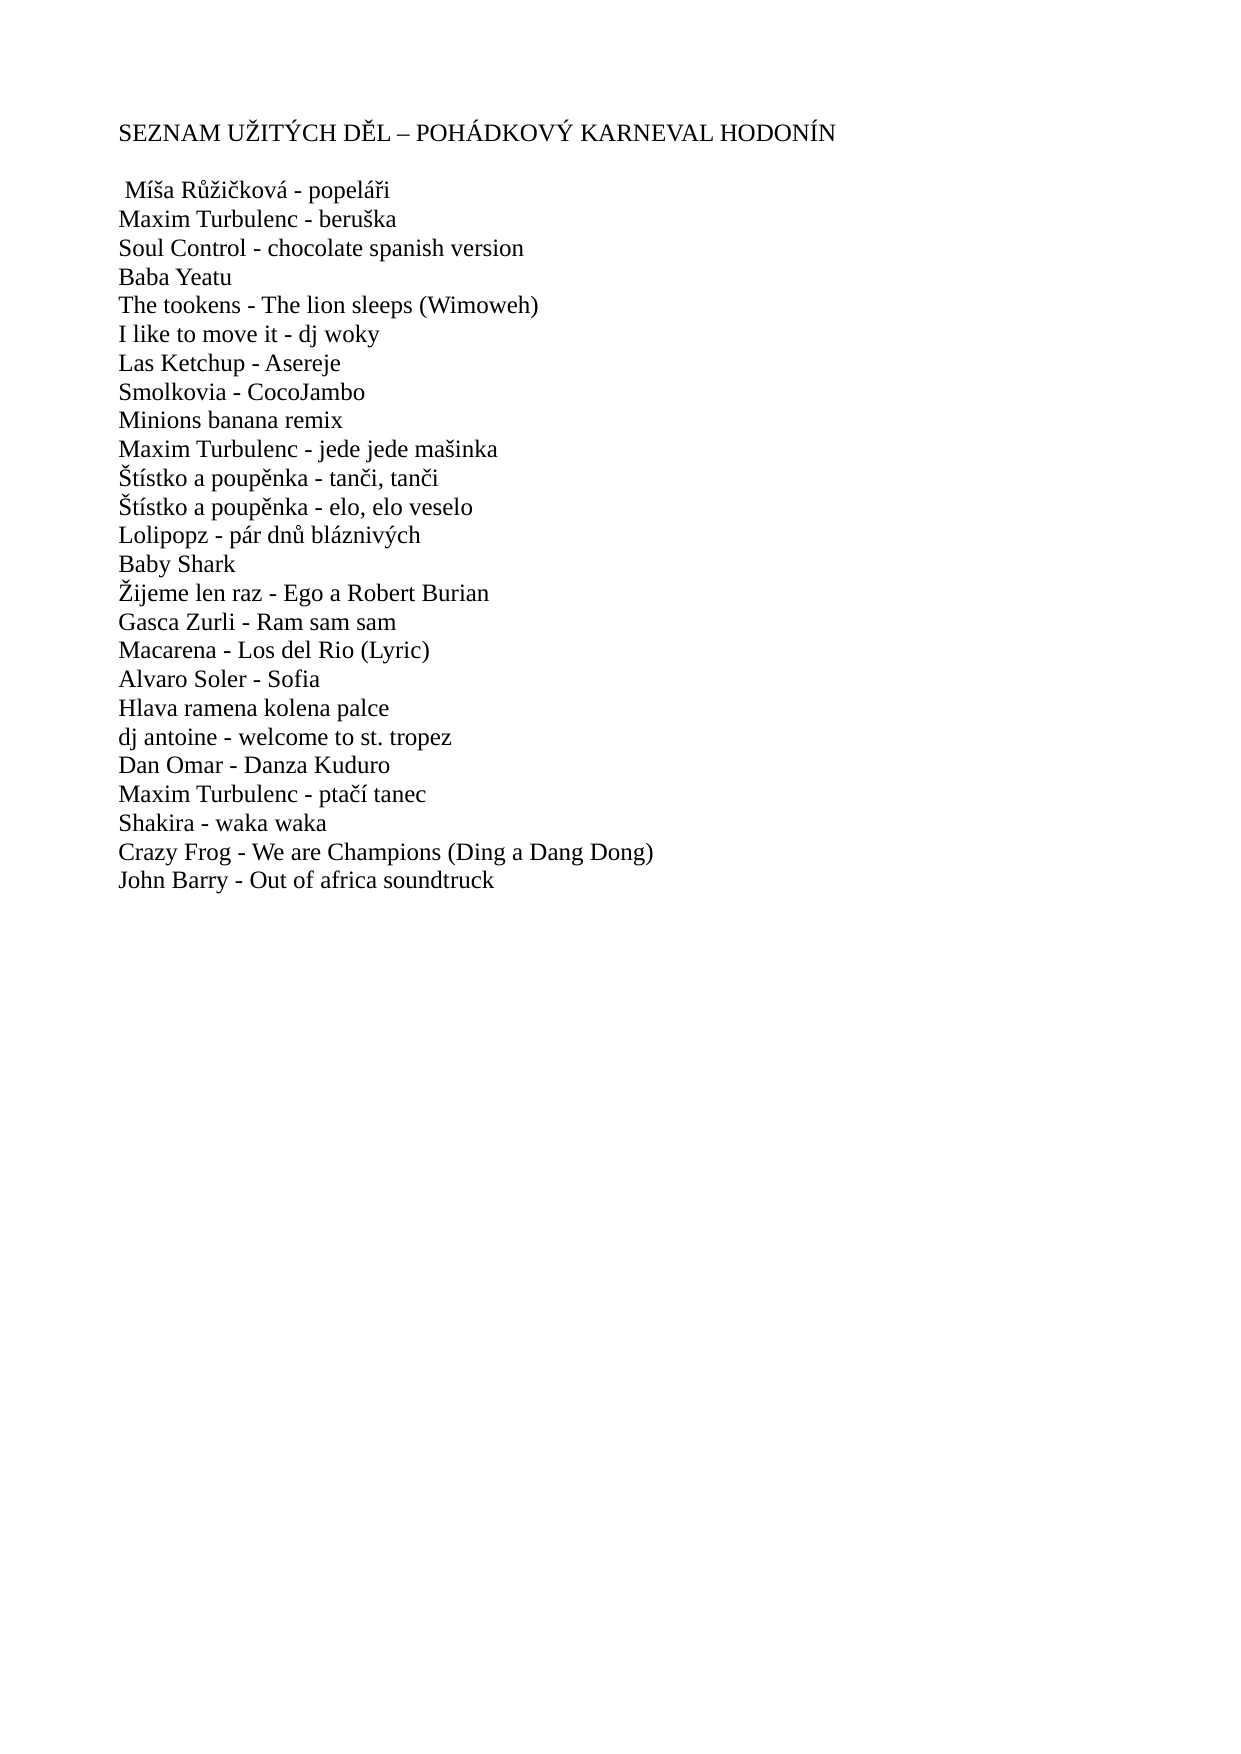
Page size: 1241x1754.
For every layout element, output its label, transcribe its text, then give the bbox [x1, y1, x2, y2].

text John Barry - Out of africa soundtruck [118, 866, 1122, 894]
text Žijeme len raz - Ego a Robert Burian [118, 578, 1122, 607]
text The tookens - The lion sleeps (Wimoweh) [118, 291, 1122, 319]
text Minions banana remix [118, 406, 1122, 434]
text Míša Růžičková - popeláři [118, 176, 1122, 204]
text Baba Yeatu [118, 262, 1122, 291]
text Alvaro Soler - Sofia [118, 664, 1122, 693]
text Shakira - waka waka [118, 808, 1122, 837]
text I like to move it - dj woky [118, 319, 1122, 348]
text Maxim Turbulenc - jede jede mašinka [118, 434, 1122, 463]
text Hlava ramena kolena palce [118, 693, 1122, 722]
text Baby Shark [118, 549, 1122, 578]
text SEZNAM UŽITÝCH DĚL – POHÁDKOVÝ KARNEVAL HODONÍN [118, 118, 1122, 147]
text Štístko a poupěnka - elo, elo veselo [118, 492, 1122, 521]
text Crazy Frog - We are Champions (Ding a Dang Dong) [118, 837, 1122, 866]
text Maxim Turbulenc - beruška [118, 204, 1122, 233]
text Dan Omar - Danza Kuduro [118, 751, 1122, 779]
text Macarena - Los del Rio (Lyric) [118, 636, 1122, 664]
text Lolipopz - pár dnů bláznivých [118, 521, 1122, 549]
text Maxim Turbulenc - ptačí tanec [118, 779, 1122, 808]
text Soul Control - chocolate spanish version [118, 233, 1122, 262]
text dj antoine - welcome to st. tropez [118, 722, 1122, 751]
text Štístko a poupěnka - tanči, tanči [118, 463, 1122, 492]
text Gasca Zurli - Ram sam sam [118, 607, 1122, 636]
text Smolkovia - CocoJambo [118, 377, 1122, 406]
text Las Ketchup - Asereje [118, 348, 1122, 377]
